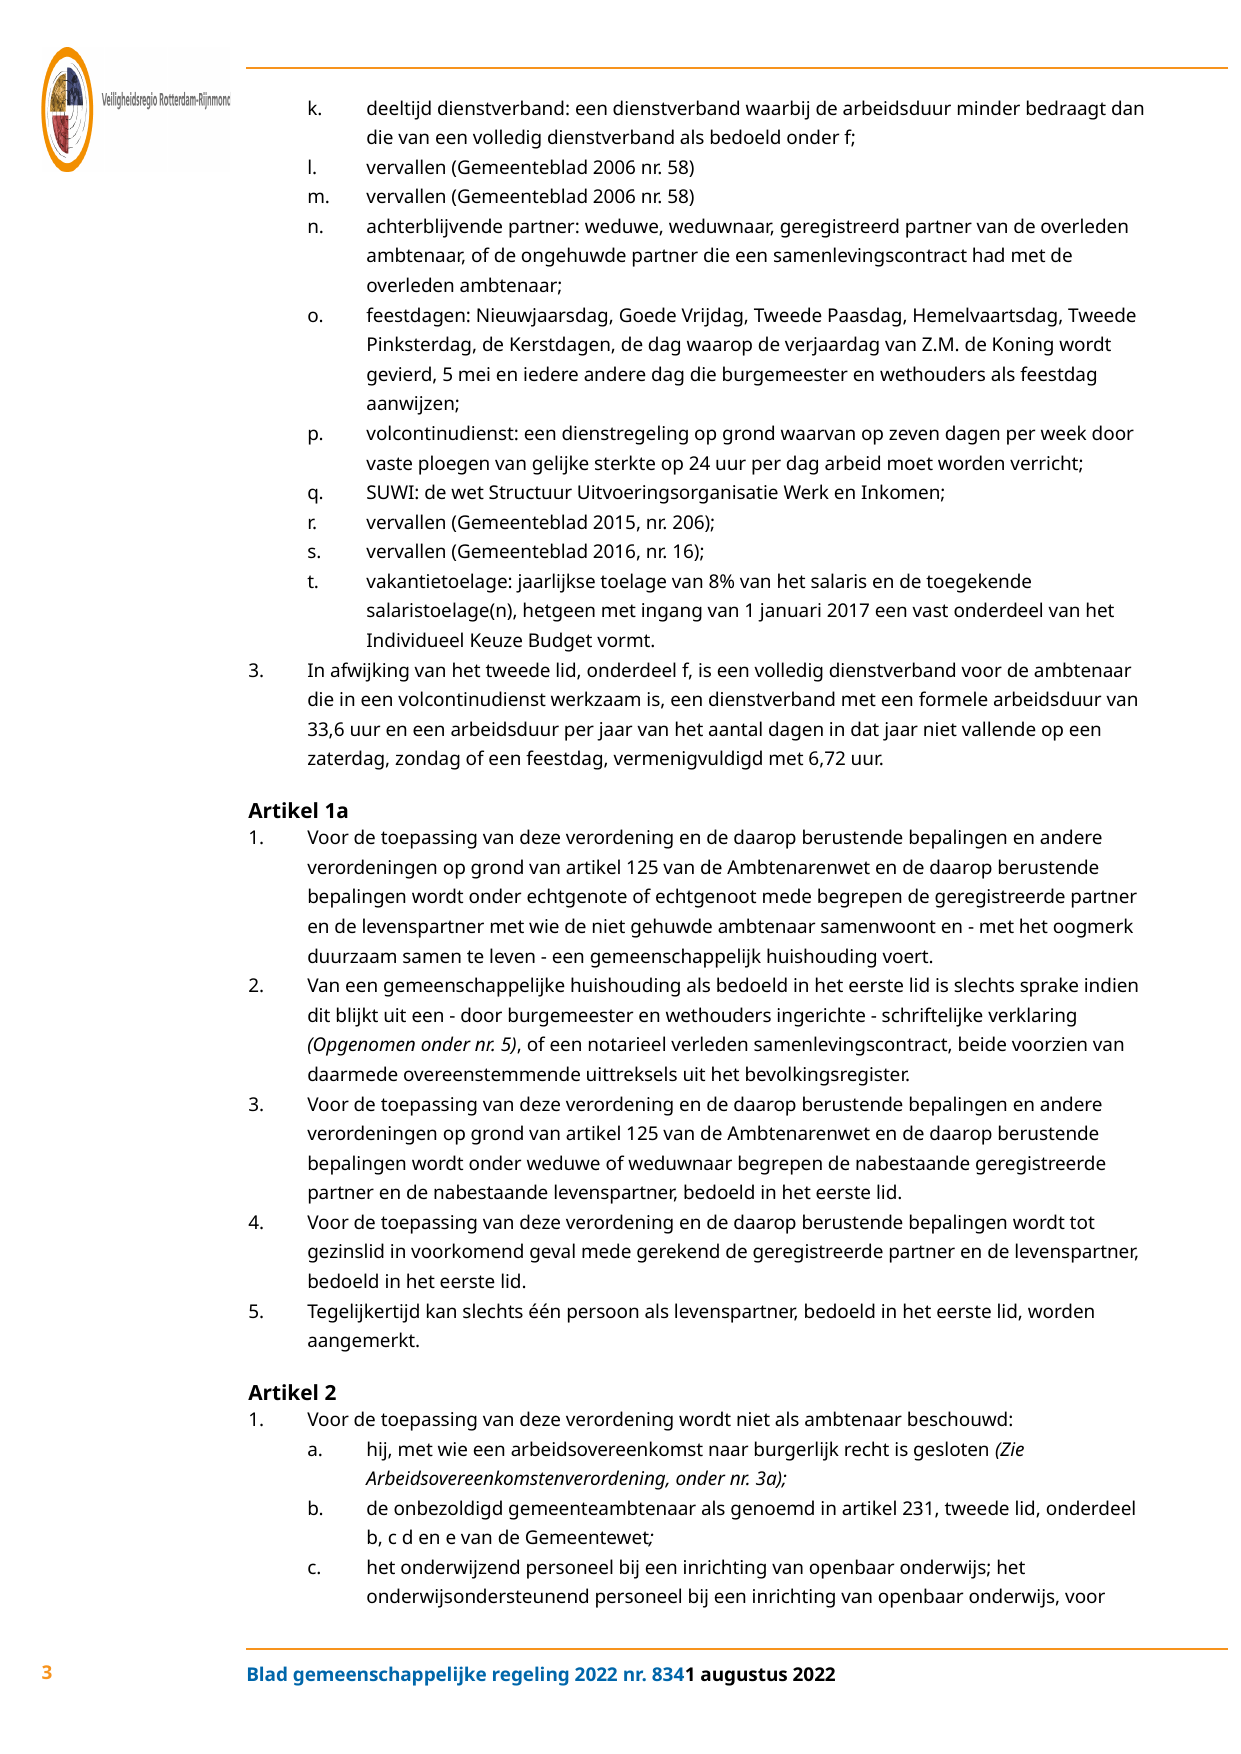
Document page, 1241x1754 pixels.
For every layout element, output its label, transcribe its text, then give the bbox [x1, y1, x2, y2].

list In afwijking van het tweede lid, onderdeel f, is een volledig dienstverband voor de ambtenaar die in een volcontinudienst werkzaam is, een dienstverband met een formele arbeidsduur van 33,6 uur en een arbeidsduur per jaar van het aantal dagen in dat jaar niet vallende op een zaterdag, zondag of een feestdag, vermenigvuldigd met 6,72 uur. [248, 657, 1152, 771]
list achterblijvende partner: weduwe, weduwnaar, geregistreerd partner van de overleden ambtenaar, of de ongehuwde partner die een samenlevingscontract had met de overleden ambtenaar; [307, 213, 1152, 298]
list vervallen (Gemeenteblad 2015, nr. 206); [307, 509, 1152, 535]
list deeltijd dienstverband: een dienstverband waarbij de arbeidsduur minder bedraagt dan die van een volledig dienstverband als bedoeld onder f; [307, 95, 1152, 150]
list feestdagen: Nieuwjaarsdag, Goede Vrijdag, Tweede Paasdag, Hemelvaartsdag, Tweede Pinksterdag, de Kerstdagen, de dag waarop de verjaardag van Z.M. de Koning wordt gevierd, 5 mei en iedere andere dag die burgemeester en wethouders als feestdag aanwijzen; [307, 302, 1152, 416]
list Tegelijkertijd kan slechts één persoon als levenspartner, bedoeld in het eerste lid, worden aangemerkt. [248, 1298, 1152, 1353]
list vervallen (Gemeenteblad 2016, nr. 16); [307, 538, 1152, 564]
list Voor de toepassing van deze verordening en de daarop berustende bepalingen en andere verordeningen op grond van artikel 125 van de Ambtenarenwet en de daarop berustende bepalingen wordt onder echtgenote of echtgenoot mede begrepen de geregistreerde partner en de levenspartner met wie de niet gehuwde ambtenaar samenwoont en - met het oogmerk duurzaam samen te leven - een gemeenschappelijk huishouding voert. [248, 824, 1152, 968]
list volcontinudienst: een dienstregeling op grond waarvan op zeven dagen per week door vaste ploegen van gelijke sterkte op 24 uur per dag arbeid moet worden verricht; [307, 420, 1152, 476]
list Voor de toepassing van deze verordening en de daarop berustende bepalingen en andere verordeningen op grond van artikel 125 van de Ambtenarenwet en de daarop berustende bepalingen wordt onder weduwe of weduwnaar begrepen de nabestaande geregistreerde partner en de nabestaande levenspartner, bedoeld in het eerste lid. [248, 1091, 1152, 1205]
list het onderwijzend personeel bij een inrichting van openbaar onderwijs; het onderwijsondersteunend personeel bij een inrichting van openbaar onderwijs, voor [307, 1554, 1152, 1609]
list hij, met wie een arbeidsovereenkomst naar burgerlijk recht is gesloten (Zie Arbeidsovereenkomstenverordening, onder nr. 3a); [307, 1436, 1152, 1491]
text Artikel 1a [248, 796, 1152, 824]
list Voor de toepassing van deze verordening wordt niet als ambtenaar beschouwd: [248, 1406, 1152, 1432]
text Artikel 2 [248, 1378, 1152, 1406]
list Voor de toepassing van deze verordening en de daarop berustende bepalingen wordt tot gezinslid in voorkomend geval mede gerekend de geregistreerde partner en de levenspartner, bedoeld in het eerste lid. [248, 1209, 1152, 1294]
list de onbezoldigd gemeenteambtenaar als genoemd in artikel 231, tweede lid, onderdeel b, c d en e van de Gemeentewet; [307, 1495, 1152, 1550]
list vakantietoelage: jaarlijkse toelage van 8% van het salaris en de toegekende salaristoelage(n), hetgeen met ingang van 1 januari 2017 een vast onderdeel van het Individueel Keuze Budget vormt. [307, 568, 1152, 653]
picture [41, 47, 231, 172]
list vervallen (Gemeenteblad 2006 nr. 58) [307, 183, 1152, 209]
list vervallen (Gemeenteblad 2006 nr. 58) [307, 154, 1152, 180]
list Van een gemeenschappelijke huishouding als bedoeld in het eerste lid is slechts sprake indien dit blijkt uit een - door burgemeester en wethouders ingerichte - schriftelijke verklaring (Opgenomen onder nr. 5), of een notarieel verleden samenlevingscontract, beide voorzien van daarmede overeenstemmende uittreksels uit het bevolkingsregister. [248, 972, 1152, 1087]
list SUWI: de wet Structuur Uitvoeringsorganisatie Werk en Inkomen; [307, 479, 1152, 505]
